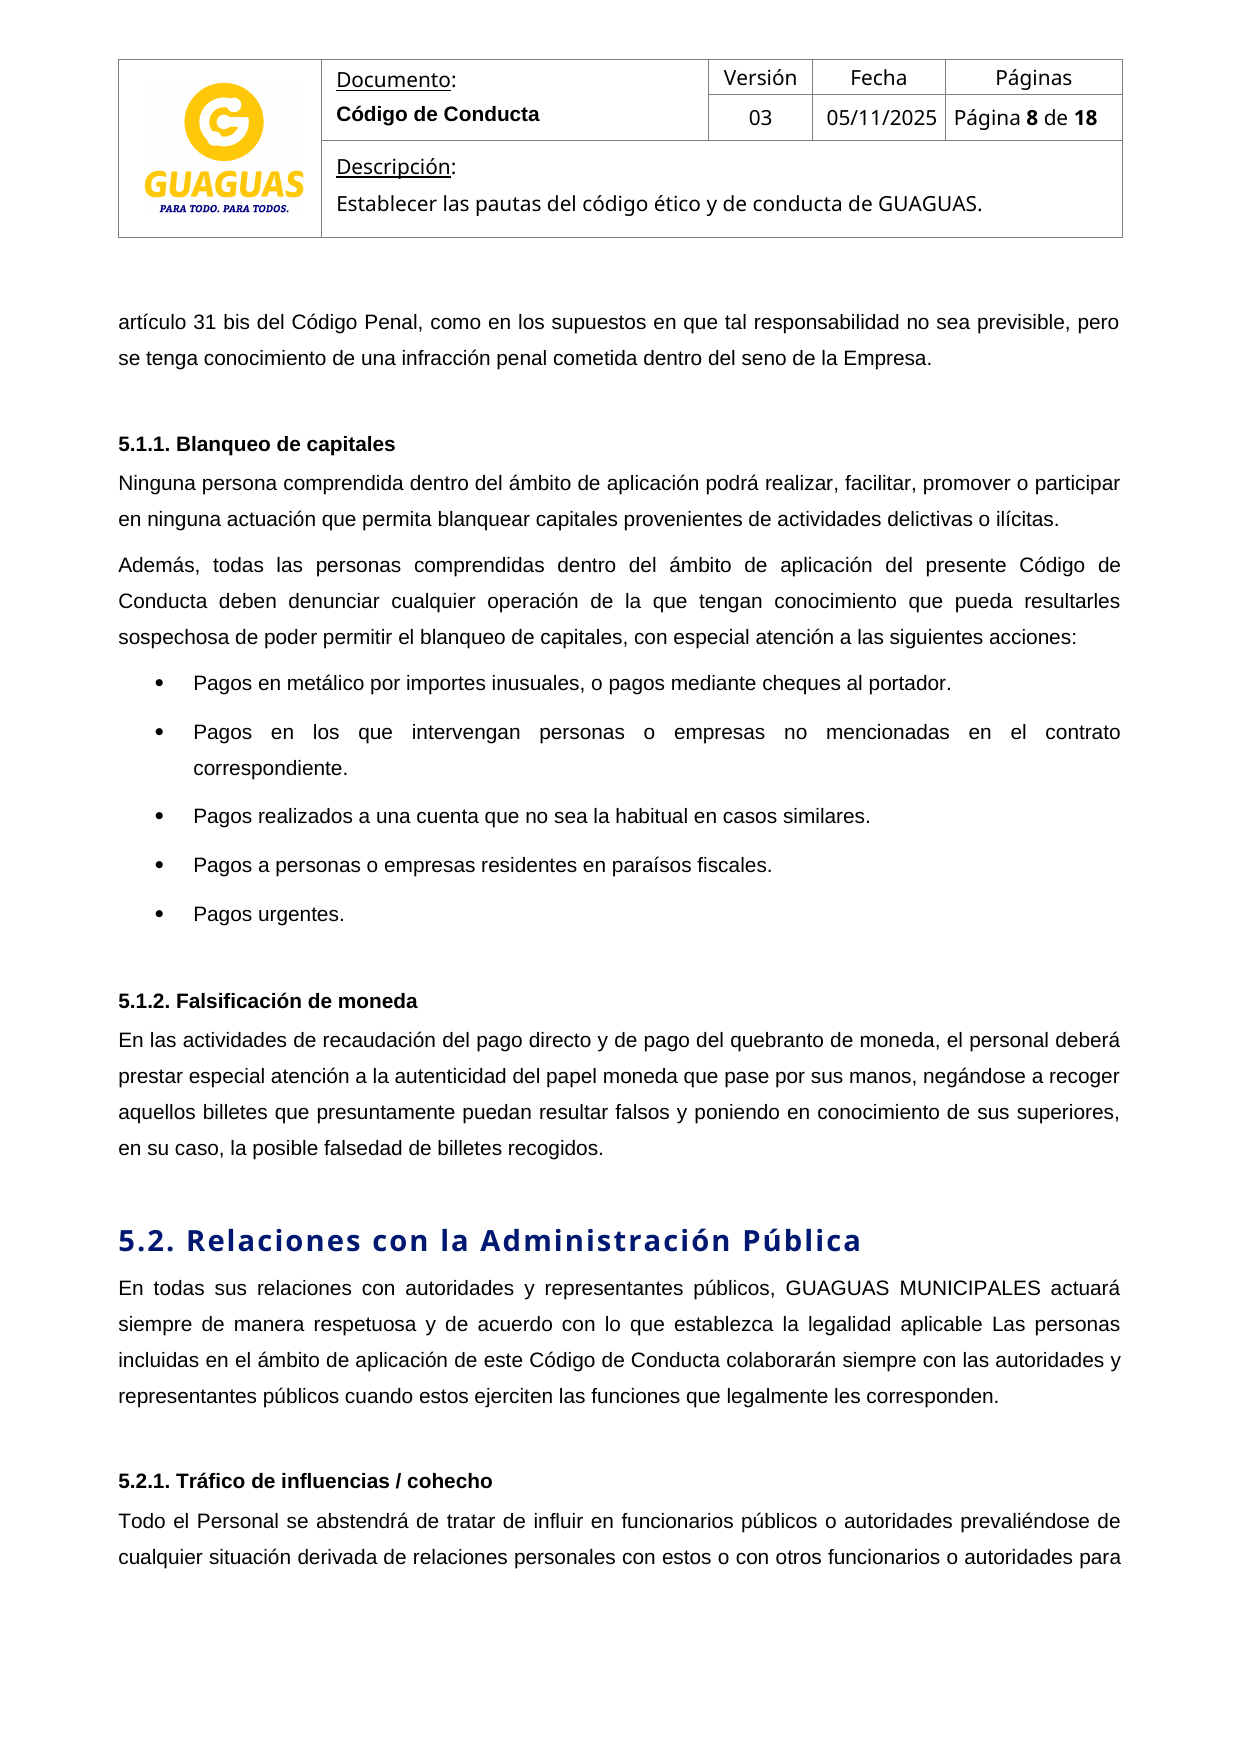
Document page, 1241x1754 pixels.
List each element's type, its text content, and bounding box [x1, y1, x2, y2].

text 5.2.1. Tráfico de influencias / cohecho [118, 1469, 1122, 1493]
text En todas sus relaciones con autoridades y representantes públicos, GUAGUAS MUNICIPALES actuará siempre de manera respetuosa y de acuerdo con lo que establezca la legalidad aplicable Las personas incluidas en el ámbito de aplicación de este Código de Conducta colaborarán siempre con las autoridades y representantes públicos cuando estos ejerciten las funciones que legalmente les corresponden. [118, 1276, 1122, 1408]
text artículo 31 bis del Código Penal, como en los supuestos en que tal responsabilidad no sea previsible, pero se tenga conocimiento de una infracción penal cometida dentro del seno de la Empresa. [118, 310, 1122, 370]
list Pagos en los que intervengan personas o empresas no mencionadas en el contrato correspondiente. [156, 720, 1122, 780]
text 5.2. Relaciones con la Administración Pública [118, 1220, 1122, 1259]
text 5.1.2. Falsificación de moneda [118, 989, 1122, 1013]
list Pagos en metálico por importes inusuales, o pagos mediante cheques al portador. [156, 671, 1122, 695]
text Además, todas las personas comprendidas dentro del ámbito de aplicación del presente Código de Conducta deben denunciar cualquier operación de la que tengan conocimiento que pueda resultarles sospechosa de poder permitir el blanqueo de capitales, con especial atención a las siguientes acciones: [118, 553, 1122, 649]
text En las actividades de recaudación del pago directo y de pago del quebranto de moneda, el personal deberá prestar especial atención a la autenticidad del papel moneda que pase por sus manos, negándose a recoger aquellos billetes que presuntamente puedan resultar falsos y poniendo en conocimiento de sus superiores, en su caso, la posible falsedad de billetes recogidos. [118, 1028, 1122, 1160]
text 5.1.1. Blanqueo de capitales [118, 432, 1122, 456]
text Ninguna persona comprendida dentro del ámbito de aplicación podrá realizar, facilitar, promover o participar en ninguna actuación que permita blanquear capitales provenientes de actividades delictivas o ilícitas. [118, 471, 1122, 531]
list Pagos realizados a una cuenta que no sea la habitual en casos similares. [156, 804, 1122, 828]
list Pagos urgentes. [156, 901, 1122, 925]
list Pagos a personas o empresas residentes en paraísos fiscales. [156, 853, 1122, 877]
text Todo el Personal se abstendrá de tratar de influir en funcionarios públicos o autoridades prevaliéndose de cualquier situación derivada de relaciones personales con estos o con otros funcionarios o autoridades para [118, 1508, 1122, 1568]
